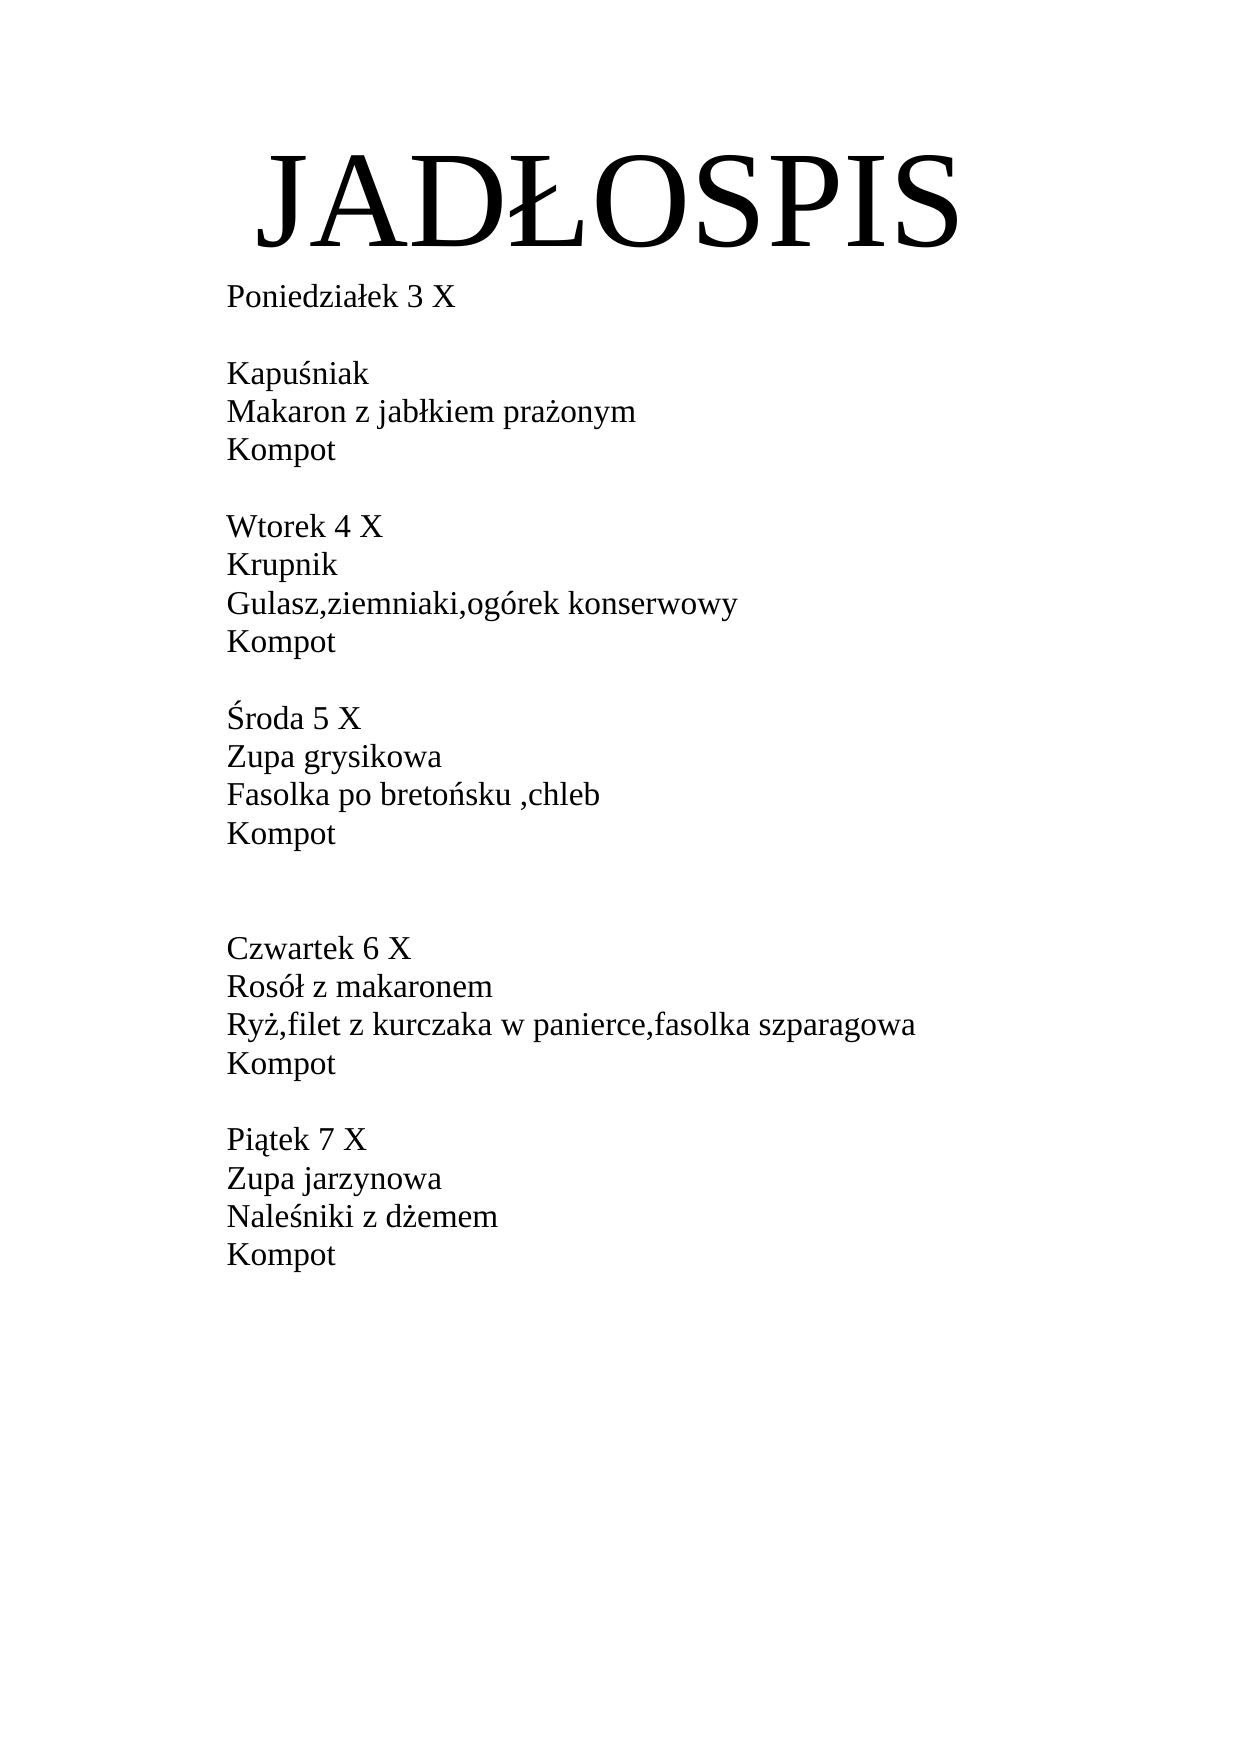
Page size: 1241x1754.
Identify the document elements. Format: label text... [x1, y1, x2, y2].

text Kompot [118, 1043, 1122, 1081]
text Kapuśniak [118, 353, 1122, 391]
text Kompot [118, 1234, 1122, 1273]
text Piątek 7 X [118, 1119, 1122, 1158]
text Poniedziałek 3 X [118, 276, 1122, 314]
text Zupa grysikowa [118, 736, 1122, 774]
text Kompot [118, 429, 1122, 468]
text Ryż,filet z kurczaka w panierce,fasolka szparagowa [118, 1004, 1122, 1043]
text Kompot [118, 621, 1122, 659]
text Środa 5 X [118, 698, 1122, 736]
text Fasolka po bretońsku ,chleb [118, 774, 1122, 813]
text Gulasz,ziemniaki,ogórek konserwowy [118, 583, 1163, 621]
text JADŁOSPIS [118, 118, 1122, 276]
text Makaron z jabłkiem prażonym [118, 391, 1122, 429]
text Kompot [118, 813, 1122, 851]
text Naleśniki z dżemem [118, 1196, 1122, 1234]
text Wtorek 4 X [118, 506, 1122, 544]
text Rosół z makaronem [118, 966, 1122, 1004]
text Czwartek 6 X [118, 928, 1122, 966]
text Krupnik [118, 544, 1122, 583]
text Zupa jarzynowa [118, 1158, 1122, 1196]
